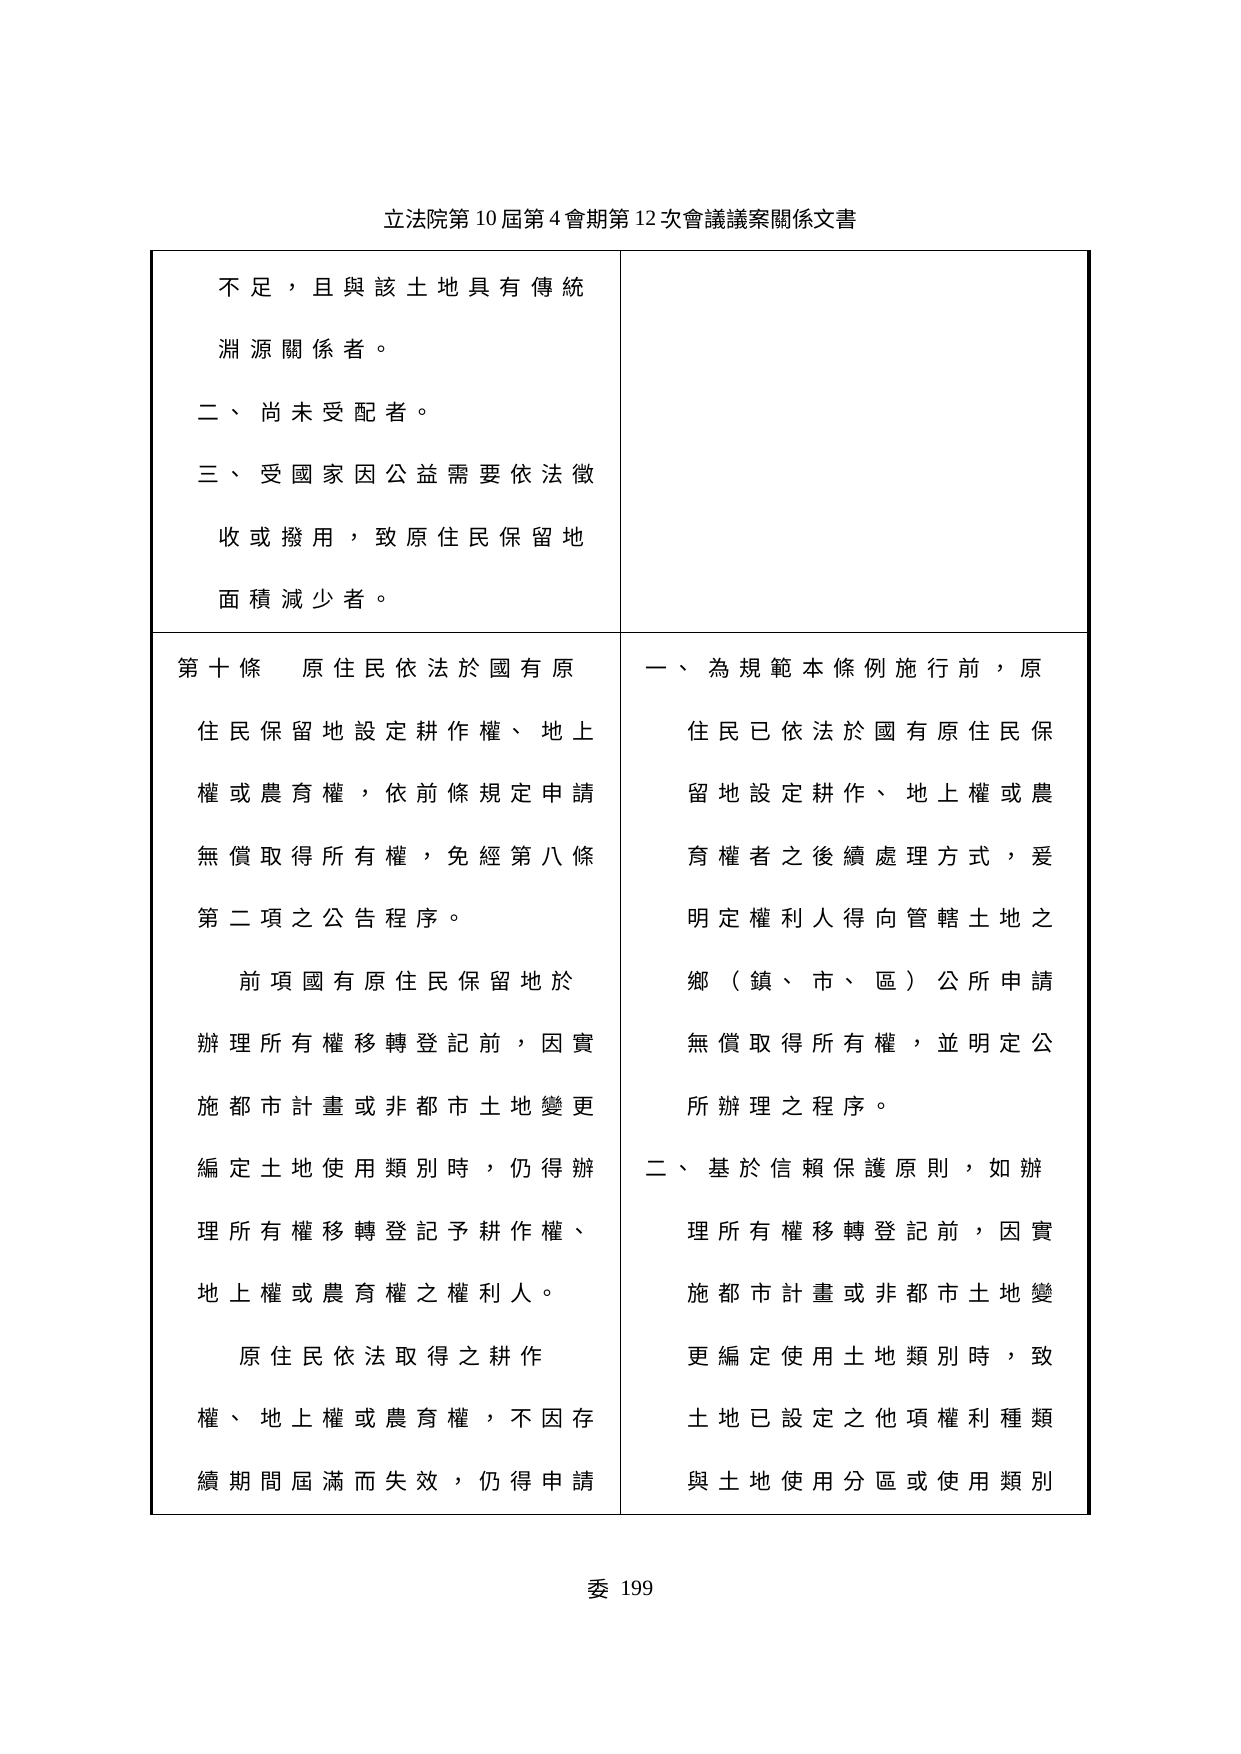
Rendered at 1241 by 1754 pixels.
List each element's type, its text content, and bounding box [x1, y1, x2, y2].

table_cell 一、為規範本條例施行前，原住民已依法於國有原住民保留地設定耕作、地上權或農育權者之後續處理方式，爰明定權利人得向管轄土地之鄉（鎮、市、區）公所申請無償取得所有權，並明定公所辦理之程序。 二、基於信賴保護原則，如辦理所有權移轉登記前，因實施都市計畫或非都市土地變更編定使用土地類別時，致土地已設定之他項權利種類與土地使用分區或使用類別 [621, 633, 1087, 1514]
table_cell [621, 251, 1087, 632]
table_cell 第十條 原住民依法於國有原住民保留地設定耕作權、地上權或農育權，依前條規定申請無償取得所有權，免經第八條第二項之公告程序。 前項國有原住民保留地於辦理所有權移轉登記前，因實施都市計畫或非都市土地變更編定土地使用類別時，仍得辦理所有權移轉登記予耕作權、地上權或農育權之權利人。 原住民依法取得之耕作權、地上權或農育權，不因存續期間屆滿而失效，仍得申請 [153, 633, 620, 1514]
table_cell 不足，且與該土地具有傳統淵源關係者。 二、尚未受配者。 三、受國家因公益需要依法徵收或撥用，致原住民保留地面積減少者。 [153, 251, 620, 632]
